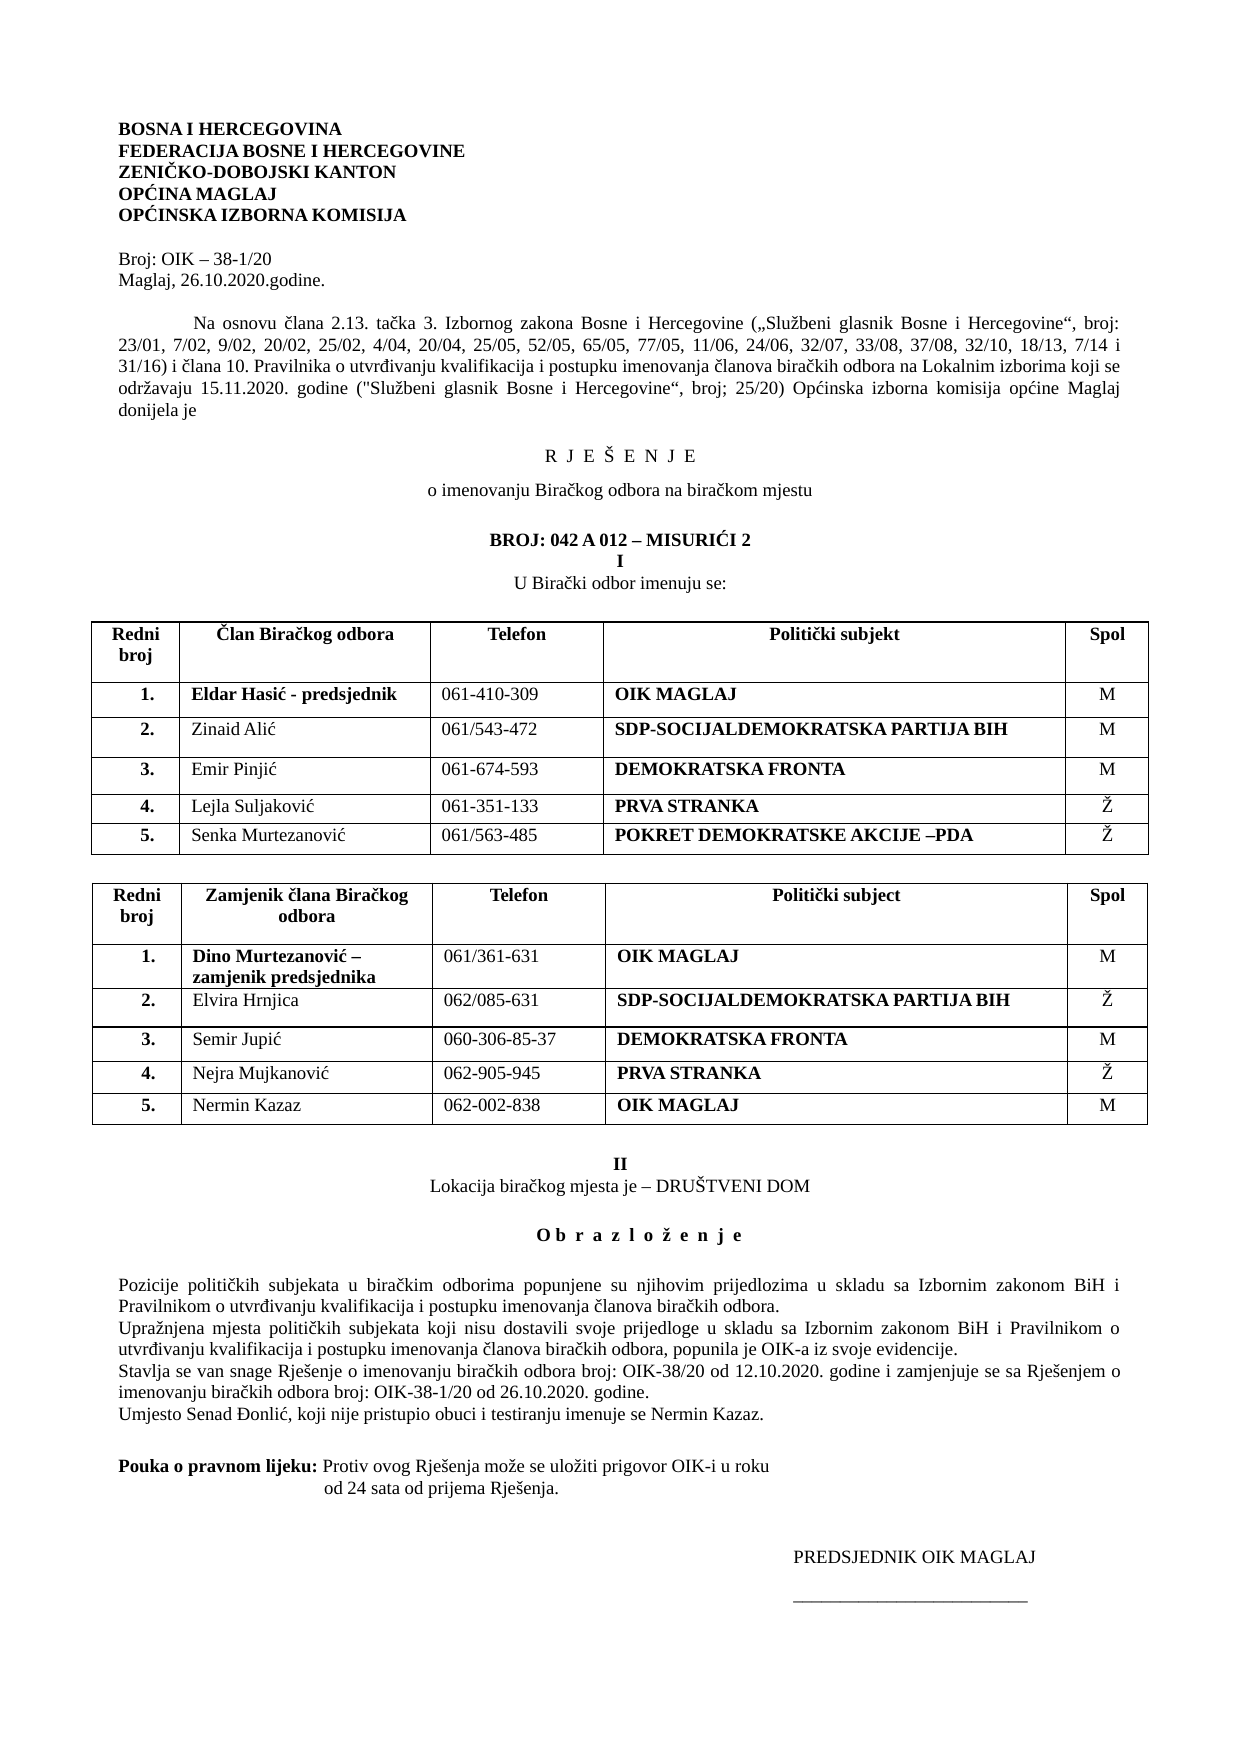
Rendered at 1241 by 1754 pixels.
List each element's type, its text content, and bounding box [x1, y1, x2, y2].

table_cell Dino Murtezanović – zamjenik predsjednika [182, 945, 432, 988]
table_cell 5. [93, 1094, 181, 1124]
table_cell DEMOKRATSKA FRONTA [604, 758, 1065, 794]
text Upražnjena mjesta političkih subjekata koji nisu dostavili svoje prijedloge u skladu sa Izbornim zakonom BiH i Pravilnikom o utvrđivanju kvalifikacija i postupku imenovanja članova biračkih odbora, popunila je OIK-a iz svoje evidencije. [118, 1317, 1122, 1360]
text II [118, 1153, 1122, 1174]
text Na osnovu člana 2.13. tačka 3. Izbornog zakona Bosne i Hercegovine („Službeni glasnik Bosne i Hercegovine“, broj: 23/01, 7/02, 9/02, 20/02, 25/02, 4/04, 20/04, 25/05, 52/05, 65/05, 77/05, 11/06, 24/06, 32/07, 33/08, 37/08, 32/10, 18/13, 7/14 i 31/16) i člana 10. Pravilnika o utvrđivanju kvalifikacija i postupku imenovanja članova biračkih odbora na Lokalnim izborima koji se održavaju 15.11.2020. godine ("Službeni glasnik Bosne i Hercegovine“, broj; 25/20) Općinska izborna komisija općine Maglaj donijela je [118, 312, 1122, 420]
table_cell 061-351-133 [431, 795, 603, 823]
table_cell Eldar Hasić - predsjednik [180, 683, 430, 717]
table_cell 2. [92, 718, 179, 757]
text _________________________ [793, 1582, 1122, 1604]
table_header Zamjenik člana Biračkog odbora [182, 884, 432, 944]
table_cell 5. [92, 824, 179, 853]
table_header Redni broj [93, 884, 181, 944]
text R J E Š E N J E [118, 445, 1122, 467]
table_cell 061/543-472 [431, 718, 603, 757]
table_cell POKRET DEMOKRATSKE AKCIJE –PDA [604, 824, 1065, 853]
table_cell Nejra Mujkanović [182, 1062, 432, 1093]
table_header Član Biračkog odbora [180, 623, 430, 682]
table_cell Elvira Hrnjica [182, 989, 432, 1026]
table_cell Ž [1068, 989, 1147, 1026]
table_cell 062-905-945 [433, 1062, 605, 1093]
table_cell 061-410-309 [431, 683, 603, 717]
text I [118, 550, 1122, 572]
table_cell M [1068, 945, 1147, 988]
table_cell Nermin Kazaz [182, 1094, 432, 1124]
table_cell Emir Pinjić [180, 758, 430, 794]
table_cell Senka Murtezanović [180, 824, 430, 853]
table_cell 060-306-85-37 [433, 1028, 605, 1061]
table_cell OIK MAGLAJ [604, 683, 1065, 717]
text ZENIČKO-DOBOJSKI KANTON [118, 161, 1122, 183]
text OPĆINSKA IZBORNA KOMISIJA [118, 204, 1122, 226]
text BOSNA I HERCEGOVINA [118, 118, 1122, 140]
table_cell 3. [92, 758, 179, 794]
text OPĆINA MAGLAJ [118, 183, 1122, 204]
text Pouka o pravnom lijeku: Protiv ovog Rješenja može se uložiti prigovor OIK-i u roku [118, 1455, 1122, 1477]
table_cell PRVA STRANKA [606, 1062, 1067, 1093]
table_cell 3. [93, 1028, 181, 1061]
table_cell Lejla Suljaković [180, 795, 430, 823]
table_cell 062-002-838 [433, 1094, 605, 1124]
table_cell 1. [92, 683, 179, 717]
table_cell 061/361-631 [433, 945, 605, 988]
text Pozicije političkih subjekata u biračkim odborima popunjene su njihovim prijedlozima u skladu sa Izbornim zakonom BiH i Pravilnikom o utvrđivanju kvalifikacija i postupku imenovanja članova biračkih odbora. [118, 1274, 1122, 1317]
text FEDERACIJA BOSNE I HERCEGOVINE [118, 140, 1122, 161]
text Umjesto Senad Đonlić, koji nije pristupio obuci i testiranju imenuje se Nermin Kazaz. [118, 1403, 1122, 1424]
table_cell 4. [92, 795, 179, 823]
table_header Spol [1068, 884, 1147, 944]
table_cell Ž [1068, 1062, 1147, 1093]
text od 24 sata od prijema Rješenja. [118, 1477, 1122, 1498]
table_header Redni broj [92, 623, 179, 682]
table_cell DEMOKRATSKA FRONTA [606, 1028, 1067, 1061]
table_cell Ž [1066, 795, 1148, 823]
table_cell 062/085-631 [433, 989, 605, 1026]
table_cell SDP-SOCIJALDEMOKRATSKA PARTIJA BIH [606, 989, 1067, 1026]
text Lokacija biračkog mjesta je – DRUŠTVENI DOM [118, 1174, 1122, 1196]
table_header Telefon [431, 623, 603, 682]
text Maglaj, 26.10.2020.godine. [118, 269, 1122, 291]
table_cell OIK MAGLAJ [606, 945, 1067, 988]
table_cell 1. [93, 945, 181, 988]
text U Birački odbor imenuju se: [118, 572, 1122, 593]
table_cell Semir Jupić [182, 1028, 432, 1061]
table_cell PRVA STRANKA [604, 795, 1065, 823]
table_cell Zinaid Alić [180, 718, 430, 757]
table_cell 2. [93, 989, 181, 1026]
table_header Spol [1066, 623, 1148, 682]
text Stavlja se van snage Rješenje o imenovanju biračkih odbora broj: OIK-38/20 od 12.10.2020. godine i zamjenjuje se sa Rješenjem o imenovanju biračkih odbora broj: OIK-38-1/20 od 26.10.2020. godine. [118, 1360, 1122, 1403]
table_cell OIK MAGLAJ [606, 1094, 1067, 1124]
text o imenovanju Biračkog odbora na biračkom mjestu [118, 479, 1122, 501]
table_cell 061/563-485 [431, 824, 603, 853]
table_cell M [1066, 683, 1148, 717]
table_cell M [1066, 718, 1148, 757]
table_cell M [1068, 1094, 1147, 1124]
text PREDSJEDNIK OIK MAGLAJ [793, 1546, 1122, 1568]
table_cell 061-674-593 [431, 758, 603, 794]
table_header Politički subject [606, 884, 1067, 944]
table_header Politički subjekt [604, 623, 1065, 682]
table_header Telefon [433, 884, 605, 944]
table_cell 4. [93, 1062, 181, 1093]
table_cell M [1068, 1028, 1147, 1061]
table_cell SDP-SOCIJALDEMOKRATSKA PARTIJA BIH [604, 718, 1065, 757]
text BROJ: 042 A 012 – MISURIĆI 2 [118, 529, 1122, 550]
text Broj: OIK – 38-1/20 [118, 247, 1122, 269]
table_cell Ž [1066, 824, 1148, 853]
text O b r a z l o ž e n j e [156, 1224, 1122, 1246]
table_cell M [1066, 758, 1148, 794]
